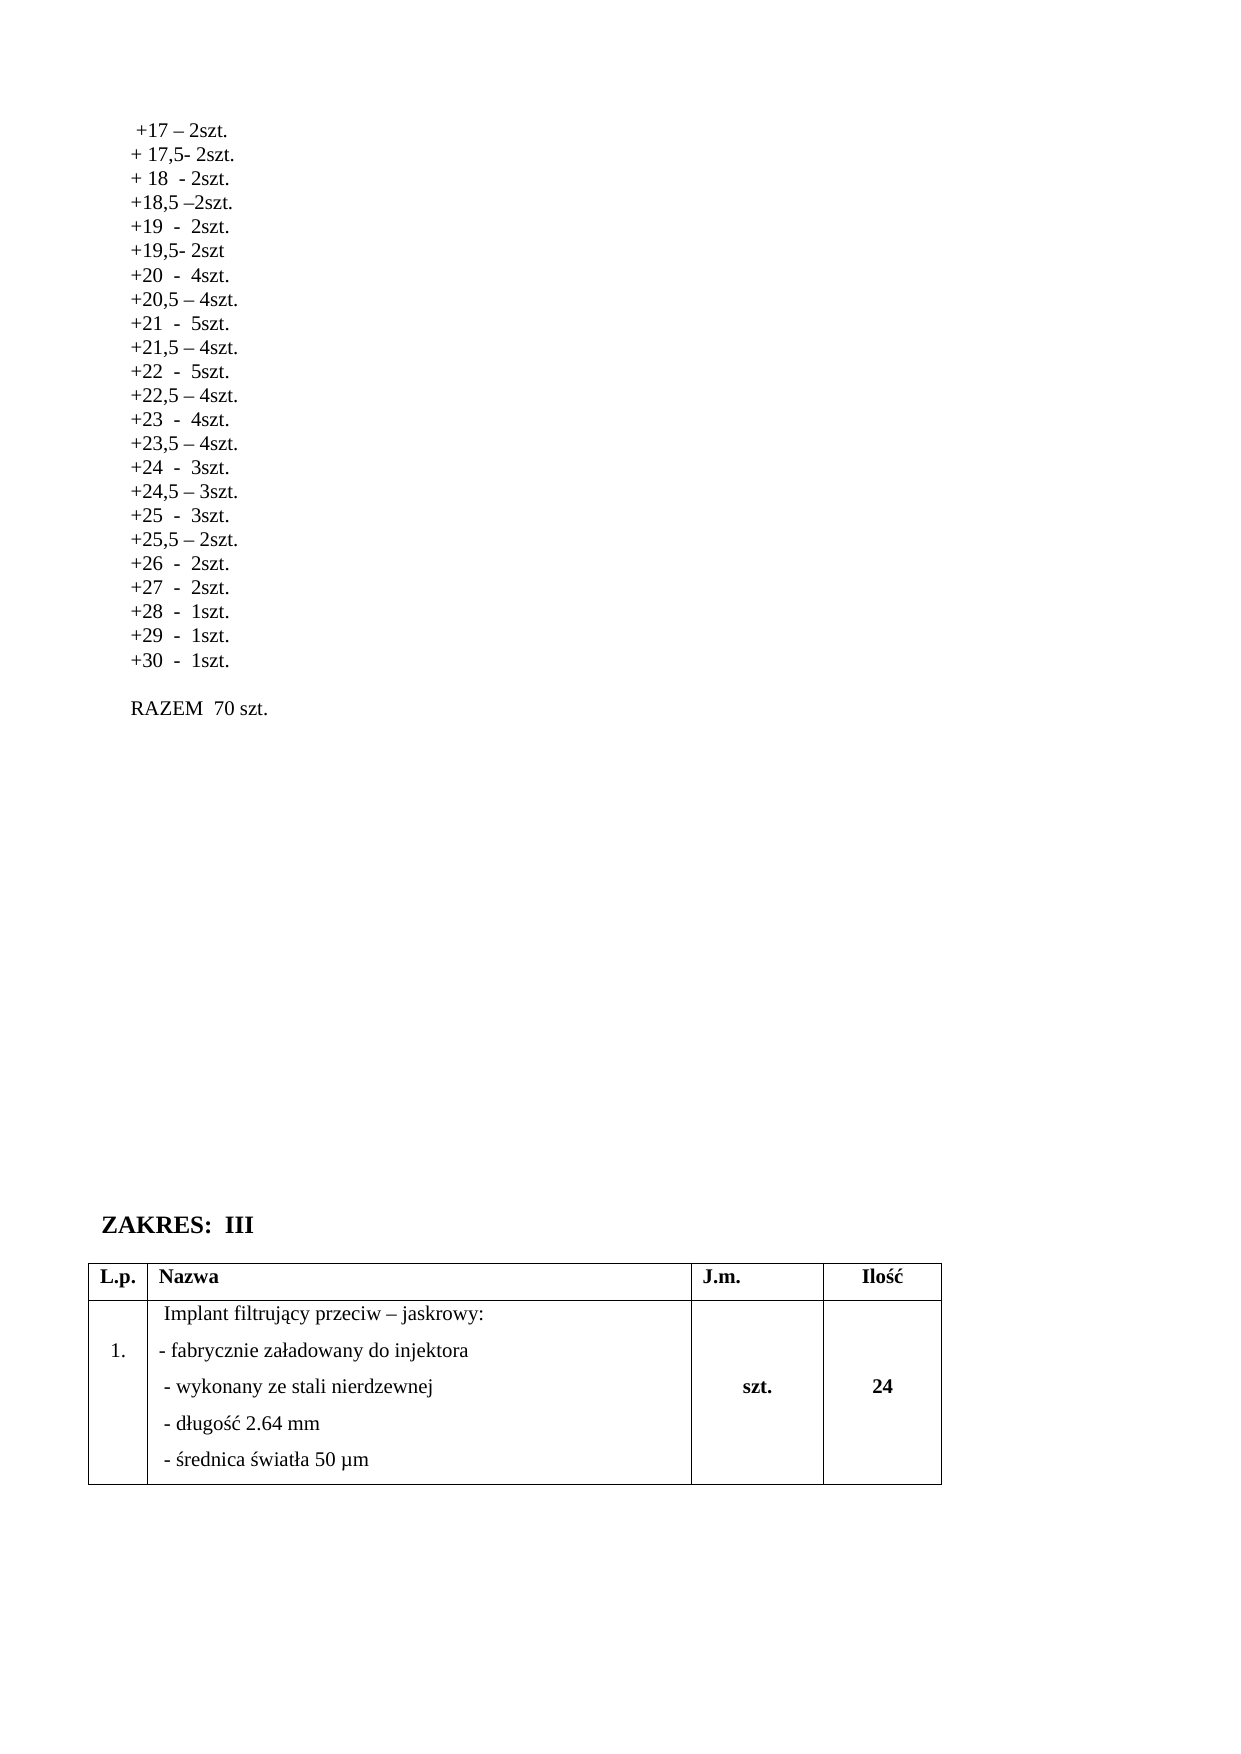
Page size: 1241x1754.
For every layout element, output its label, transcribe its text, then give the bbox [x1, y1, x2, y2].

table_cell [824, 1338, 941, 1374]
table_header Nazwa [148, 1264, 691, 1300]
text +30 - 1szt. [89, 647, 1122, 672]
text +18,5 –2szt. [89, 190, 1122, 214]
text +21 - 5szt. [89, 311, 1122, 335]
text +17 – 2szt. [89, 118, 1122, 142]
table_cell - wykonany ze stali nierdzewnej [148, 1374, 691, 1411]
table_cell [824, 1448, 941, 1484]
table_cell 1. [89, 1338, 147, 1374]
table_cell szt. [692, 1374, 823, 1411]
text +22 - 5szt. [89, 359, 1122, 383]
table_cell [100, 1485, 155, 1526]
table_cell [824, 1411, 941, 1447]
table_cell Implant filtrujący przeciw – jaskrowy: [148, 1301, 691, 1338]
text +20,5 – 4szt. [89, 287, 1122, 311]
table_cell - fabrycznie załadowany do injektora [148, 1338, 691, 1374]
table_header J.m. [692, 1264, 823, 1300]
text +21,5 – 4szt. [89, 335, 1122, 359]
text +24 - 3szt. [89, 455, 1122, 479]
text +23 - 4szt. [89, 407, 1122, 431]
table_cell [691, 1485, 823, 1526]
table_cell [692, 1448, 823, 1484]
text +29 - 1szt. [89, 623, 1122, 647]
text +19 - 2szt. [89, 214, 1122, 238]
table_header L.p. [89, 1264, 147, 1300]
text +27 - 2szt. [89, 575, 1122, 599]
table_cell [692, 1411, 823, 1447]
table_cell - długość 2.64 mm [148, 1411, 691, 1447]
text + 17,5- 2szt. [89, 142, 1122, 166]
table_header Ilość [824, 1264, 941, 1300]
table_cell - średnica światła 50 µm [148, 1448, 691, 1484]
text +24,5 – 3szt. [89, 479, 1122, 503]
table_cell [824, 1485, 942, 1526]
text +25 - 3szt. [89, 503, 1122, 527]
table_cell [155, 1485, 691, 1526]
text ZAKRES: III [89, 1210, 1122, 1238]
table_cell [692, 1301, 823, 1338]
text +26 - 2szt. [89, 551, 1122, 575]
text +19,5- 2szt [89, 238, 1122, 262]
table_cell [692, 1338, 823, 1374]
table_cell [89, 1374, 147, 1411]
table_cell [89, 1301, 147, 1338]
text +28 - 1szt. [89, 599, 1122, 623]
text RAZEM 70 szt. [89, 696, 1122, 720]
table_cell [89, 1485, 100, 1526]
table_cell [89, 1411, 147, 1447]
table_cell [89, 1448, 147, 1484]
text +22,5 – 4szt. [89, 383, 1122, 407]
text +25,5 – 2szt. [89, 527, 1122, 551]
text + 18 - 2szt. [89, 166, 1122, 190]
table_cell 24 [824, 1374, 941, 1411]
text +20 - 4szt. [89, 262, 1122, 287]
table_cell [824, 1301, 941, 1338]
text +23,5 – 4szt. [89, 431, 1122, 455]
